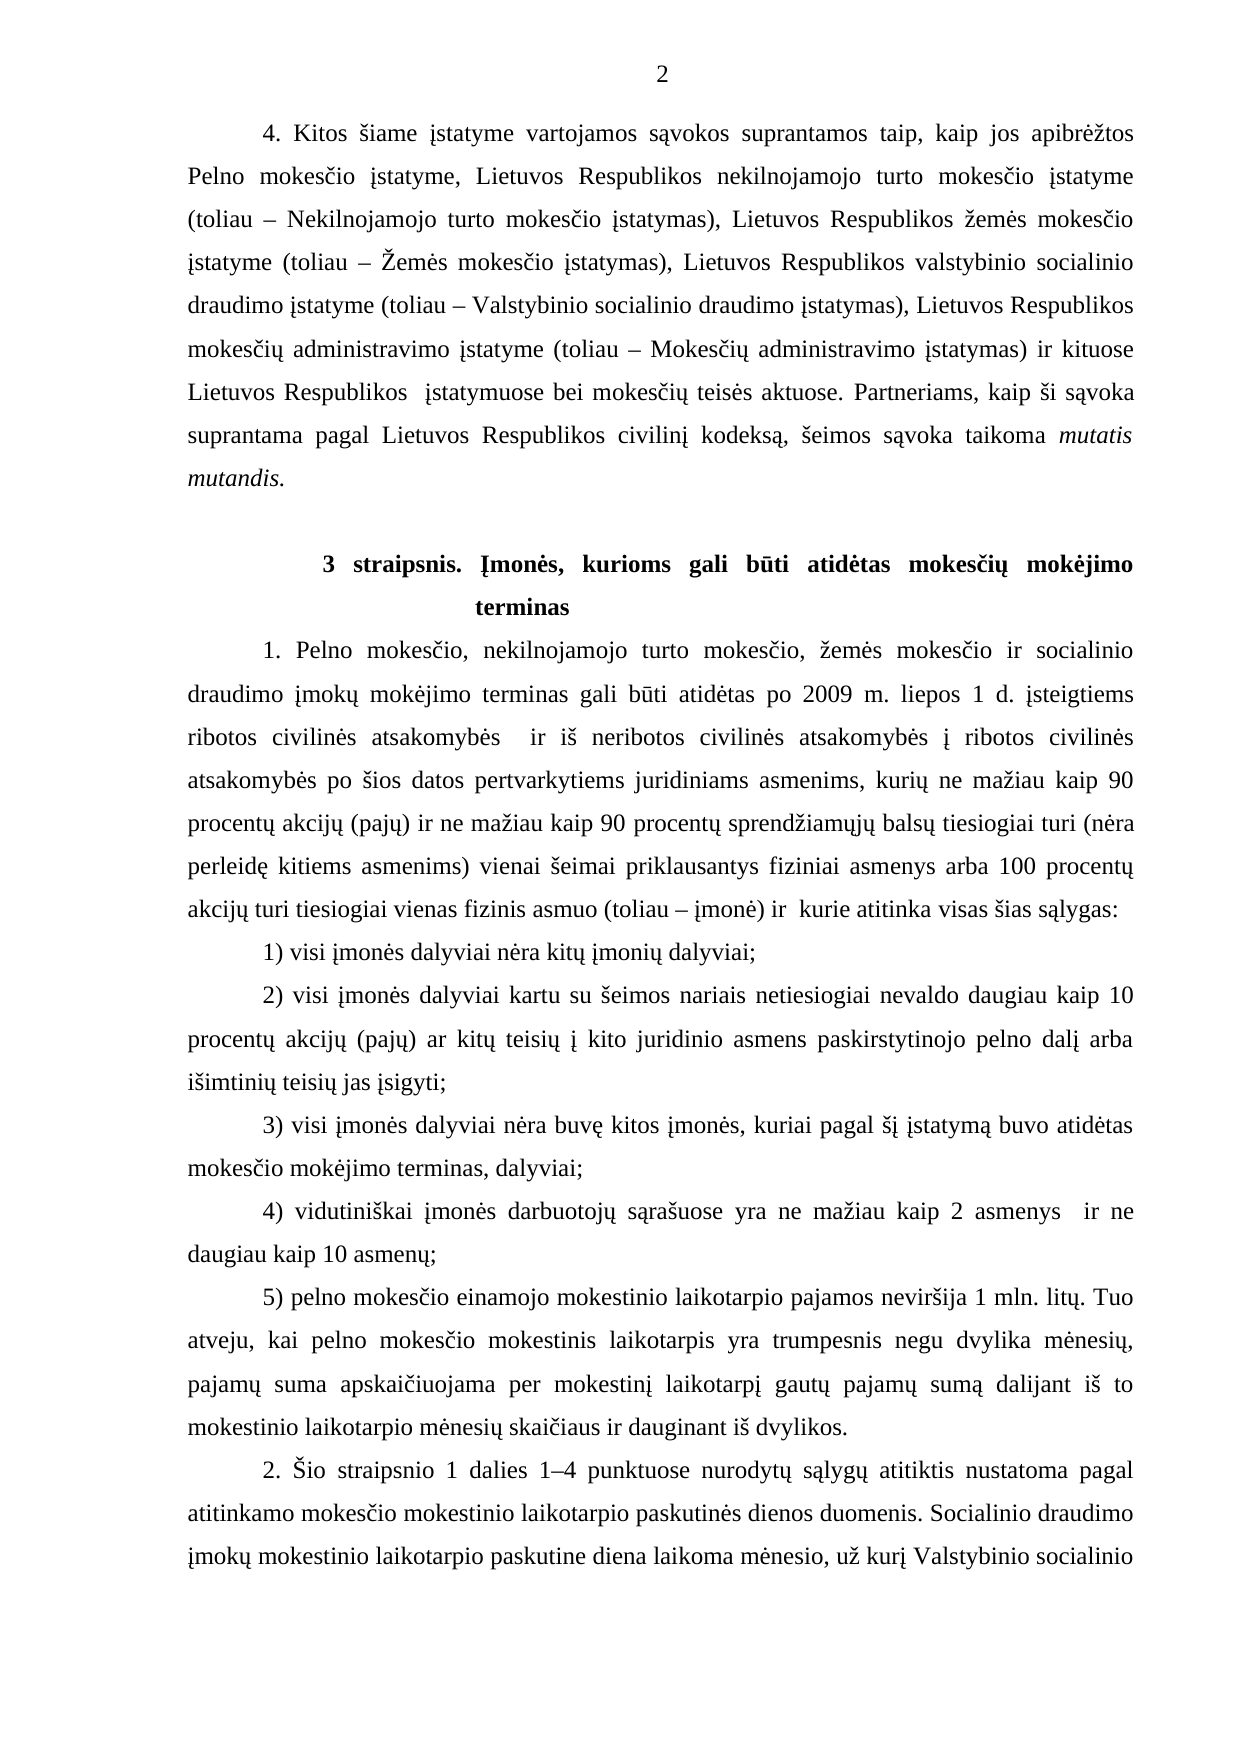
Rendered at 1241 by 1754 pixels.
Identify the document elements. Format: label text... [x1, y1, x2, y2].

text 1. Pelno mokesčio, nekilnojamojo turto mokesčio, žemės mokesčio ir socialinio draudimo įmokų mokėjimo terminas gali būti atidėtas po 2009 m. liepos 1 d. įsteigtiems ribotos civilinės atsakomybės ir iš neribotos civilinės atsakomybės į ribotos civilinės atsakomybės po šios datos pertvarkytiems juridiniams asmenims, kurių ne mažiau kaip 90 procentų akcijų (pajų) ir ne mažiau kaip 90 procentų sprendžiamųjų balsų tiesiogiai turi (nėra perleidę kitiems asmenims) vienai šeimai priklausantys fiziniai asmenys arba 100 procentų akcijų turi tiesiogiai vienas fizinis asmuo (toliau – įmonė) ir kurie atitinka visas šias sąlygas: [187, 636, 1135, 923]
text 3) visi įmonės dalyviai nėra buvę kitos įmonės, kuriai pagal šį įstatymą buvo atidėtas mokesčio mokėjimo terminas, dalyviai; [187, 1110, 1135, 1182]
text 4. Kitos šiame įstatyme vartojamos sąvokos suprantamos taip, kaip jos apibrėžtos Pelno mokesčio įstatyme, Lietuvos Respublikos nekilnojamojo turto mokesčio įstatyme (toliau – Nekilnojamojo turto mokesčio įstatymas), Lietuvos Respublikos žemės mokesčio įstatyme (toliau – Žemės mokesčio įstatymas), Lietuvos Respublikos valstybinio socialinio draudimo įstatyme (toliau – Valstybinio socialinio draudimo įstatymas), Lietuvos Respublikos mokesčių administravimo įstatyme (toliau – Mokesčių administravimo įstatymas) ir kituose Lietuvos Respublikos įstatymuose bei mokesčių teisės aktuose. Partneriams, kaip ši sąvoka suprantama pagal Lietuvos Respublikos civilinį kodeksą, šeimos sąvoka taikoma mutatis mutandis. [187, 118, 1135, 492]
text 1) visi įmonės dalyviai nėra kitų įmonių dalyviai; [187, 937, 1135, 966]
text 2) visi įmonės dalyviai kartu su šeimos nariais netiesiogiai nevaldo daugiau kaip 10 procentų akcijų (pajų) ar kitų teisių į kito juridinio asmens paskirstytinojo pelno dalį arba išimtinių teisių jas įsigyti; [187, 981, 1135, 1096]
text 2. Šio straipsnio 1 dalies 1–4 punktuose nurodytų sąlygų atitiktis nustatoma pagal atitinkamo mokesčio mokestinio laikotarpio paskutinės dienos duomenis. Socialinio draudimo įmokų mokestinio laikotarpio paskutine diena laikoma mėnesio, už kurį Valstybinio socialinio [187, 1455, 1135, 1570]
text 3 straipsnis. Įmonės, kurioms gali būti atidėtas mokesčių mokėjimo terminas [322, 549, 1135, 621]
text 4) vidutiniškai įmonės darbuotojų sąrašuose yra ne mažiau kaip 2 asmenys ir ne daugiau kaip 10 asmenų; [187, 1196, 1135, 1268]
text 5) pelno mokesčio einamojo mokestinio laikotarpio pajamos neviršija 1 mln. litų. Tuo atveju, kai pelno mokesčio mokestinis laikotarpis yra trumpesnis negu dvylika mėnesių, pajamų suma apskaičiuojama per mokestinį laikotarpį gautų pajamų sumą dalijant iš to mokestinio laikotarpio mėnesių skaičiaus ir dauginant iš dvylikos. [187, 1282, 1135, 1441]
